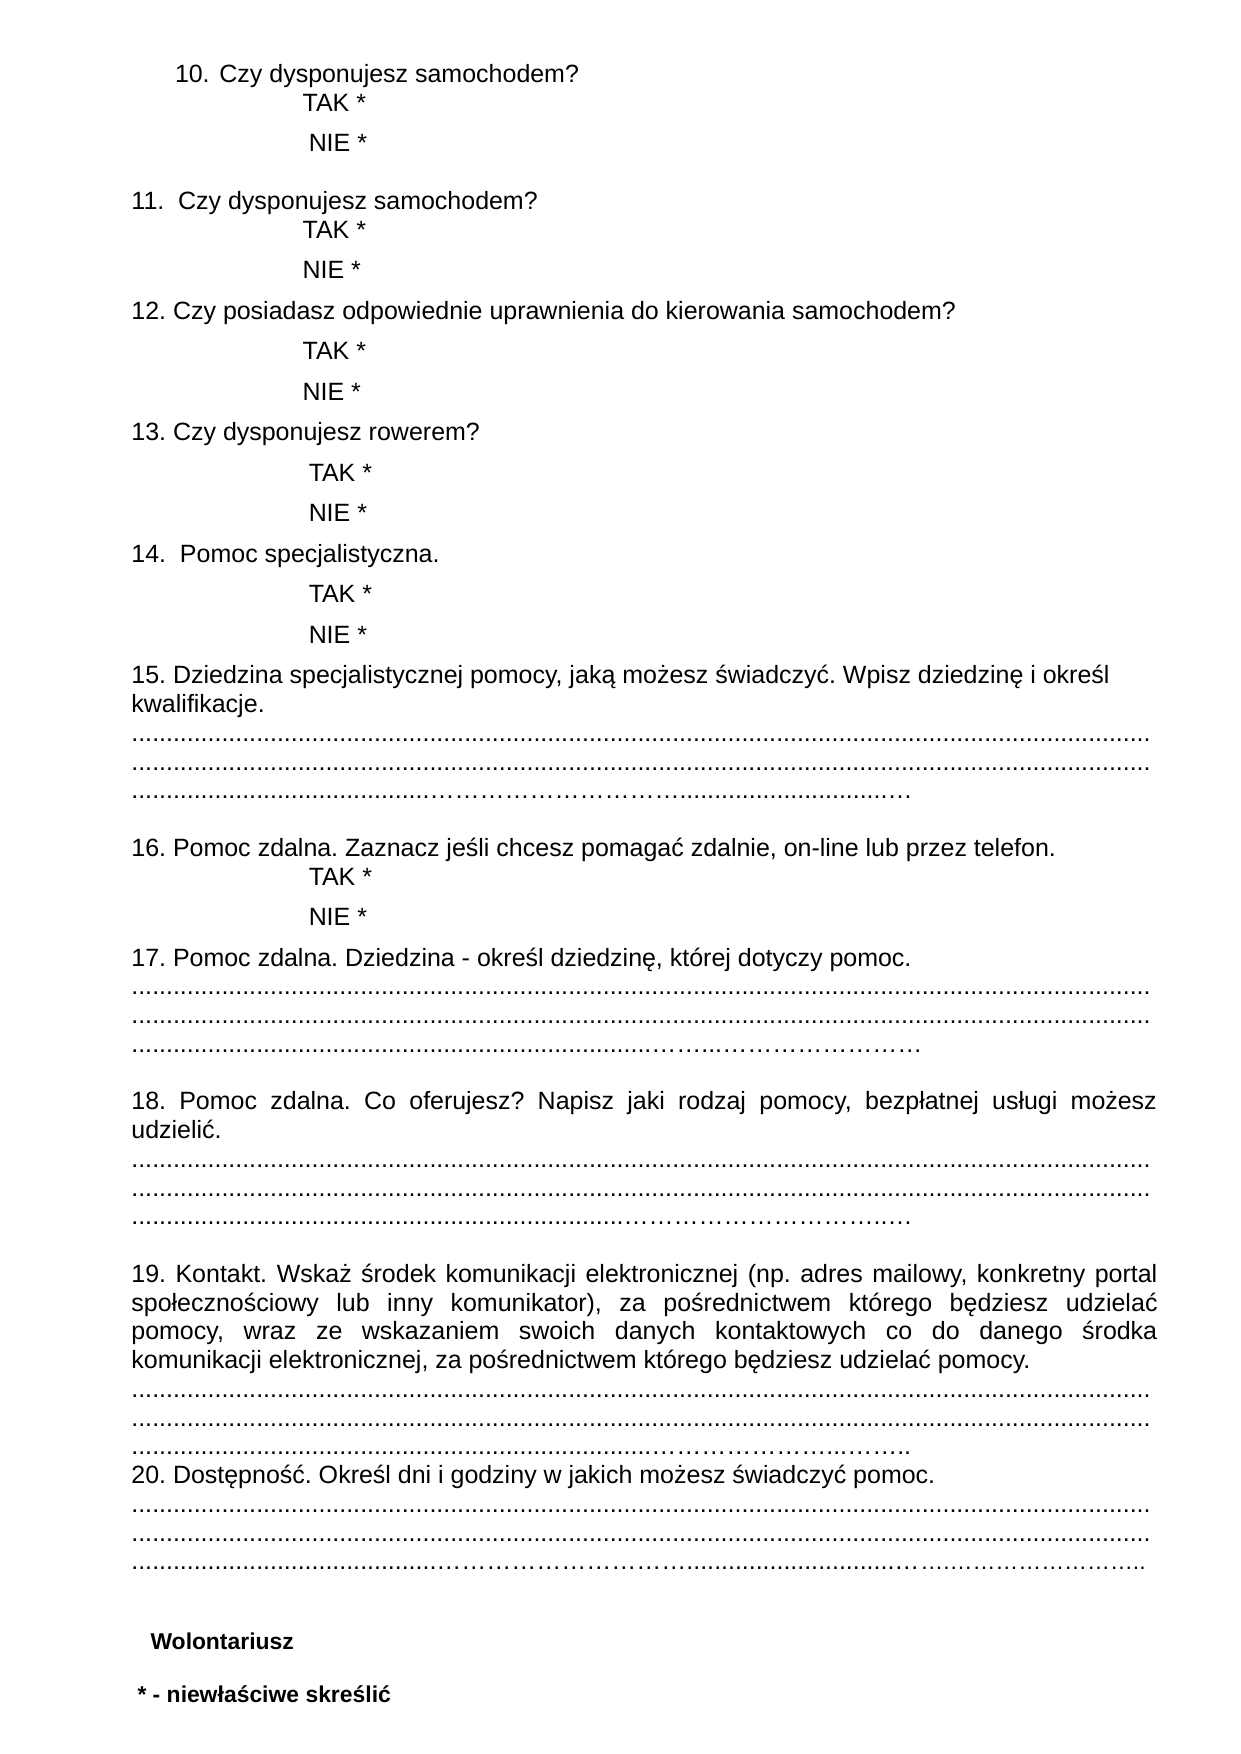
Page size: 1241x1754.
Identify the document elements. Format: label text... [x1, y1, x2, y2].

text 13. Czy dysponujesz rowerem? [131, 417, 1159, 446]
text TAK * [302, 88, 1159, 117]
text NIE * [308, 902, 1159, 931]
text TAK * [308, 862, 1159, 890]
text .................................................................................................................................................................................................................................................................................................................................................................................……...…………………… [131, 971, 1159, 1058]
text 14. Pomoc specjalistyczna. [131, 539, 1159, 567]
text .................................................................................................................................................................................................................................................................................................................................................…………………………..............................… [131, 718, 1159, 804]
text .............................................................................................................................................................................................................................................................................................................................................................................…………………………..… [131, 1144, 1159, 1230]
text 18. Pomoc zdalna. Co oferujesz? Napisz jaki rodzaj pomocy, bezpłatnej usługi możesz udzielić. [131, 1086, 1159, 1144]
text NIE * [302, 377, 1159, 405]
text 11. Czy dysponujesz samochodem? [131, 186, 1159, 214]
text NIE * [302, 255, 1159, 284]
text NIE * [308, 620, 1159, 648]
list Czy dysponujesz samochodem? [175, 59, 1159, 88]
text NIE * [308, 498, 1159, 527]
text ..................................................................................................................................................................................................................................................................................................................................................…………………………..............................…….…………………….. [131, 1489, 1159, 1575]
text TAK * [308, 458, 1159, 486]
text .................................................................................................................................................................................................................................................................................................................................................................................…………………...…….. [131, 1374, 1159, 1460]
text * - niewłaściwe skreślić [137, 1681, 1159, 1707]
text 20. Dostępność. Określ dni i godziny w jakich możesz świadczyć pomoc. [131, 1460, 1159, 1489]
text 16. Pomoc zdalna. Zaznacz jeśli chcesz pomagać zdalnie, on-line lub przez telefon. [131, 833, 1159, 862]
text 19. Kontakt. Wskaż środek komunikacji elektronicznej (np. adres mailowy, konkretny portal społecznościowy lub inny komunikator), za pośrednictwem którego będziesz udzielać pomocy, wraz ze wskazaniem swoich danych kontaktowych co do danego środka komunikacji elektronicznej, za pośrednictwem którego będziesz udzielać pomocy. [131, 1259, 1159, 1374]
text TAK * [308, 579, 1159, 608]
text TAK * [302, 214, 1159, 243]
text 15. Dziedzina specjalistycznej pomocy, jaką możesz świadczyć. Wpisz dziedzinę i określ kwalifikacje. [131, 660, 1159, 718]
text TAK * [302, 336, 1159, 365]
text 12. Czy posiadasz odpowiednie uprawnienia do kierowania samochodem? [131, 296, 1159, 324]
text 17. Pomoc zdalna. Dziedzina - określ dziedzinę, której dotyczy pomoc. [131, 943, 1159, 971]
text Wolontariusz [131, 1628, 1119, 1654]
text NIE * [308, 128, 1159, 157]
